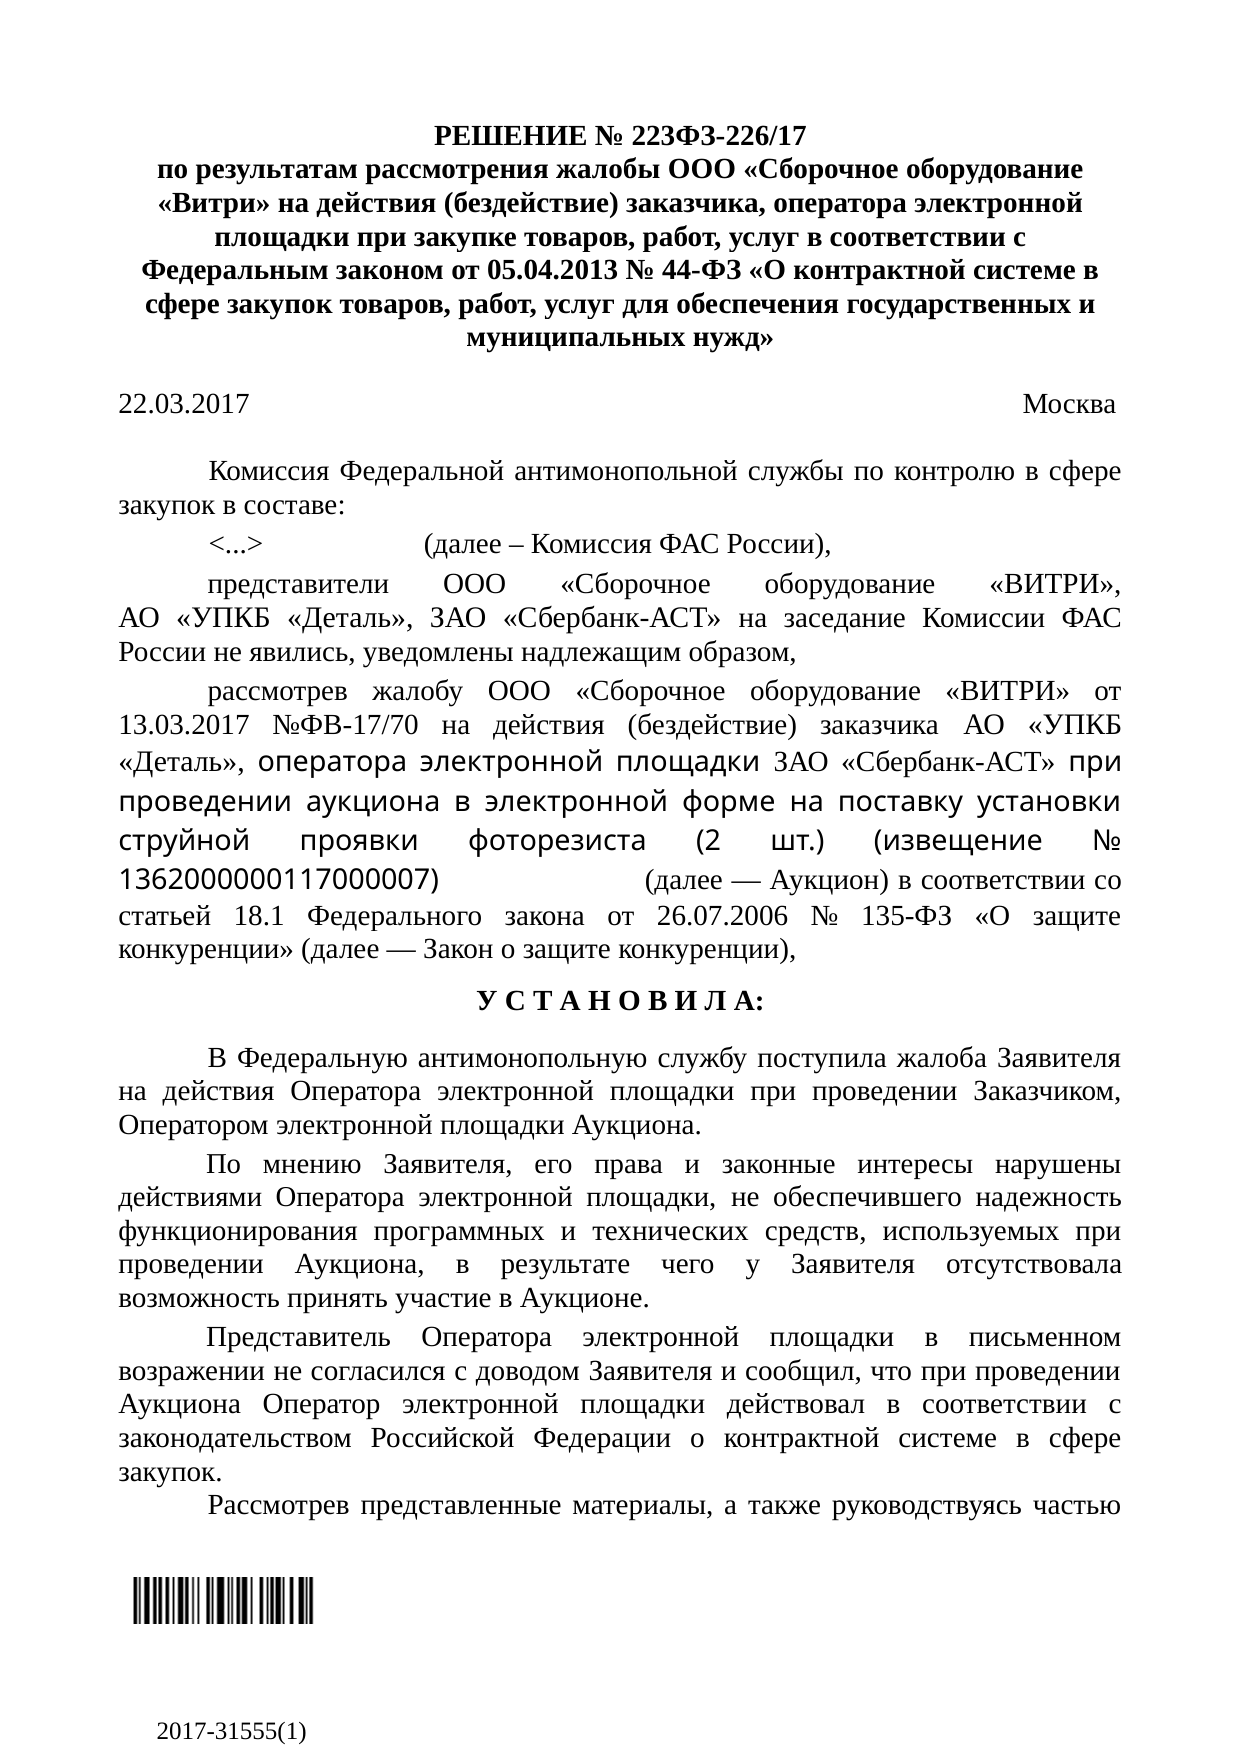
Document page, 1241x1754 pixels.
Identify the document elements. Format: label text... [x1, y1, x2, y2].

picture [118, 1577, 331, 1624]
text По мнению Заявителя, его права и законные интересы нарушены действиями Оператора электронной площадки, не обеспечившего надежность функционирования программных и технических средств, используемых при проведении Аукциона, в результате чего у Заявителя отсутствовала возможность принять участие в Аукционе. [118, 1146, 1122, 1314]
text представители ООО «Сборочное оборудование «ВИТРИ», АО «УПКБ «Деталь», ЗАО «Сбербанк-АСТ» на заседание Комиссии ФАС России не явились, уведомлены надлежащим образом, [118, 566, 1122, 667]
text В Федеральную антимонопольную службу поступила жалоба Заявителя на действия Оператора электронной площадки при проведении Заказчиком, Оператором электронной площадки Аукциона. [118, 1040, 1122, 1140]
text по результатам рассмотрения жалобы ООО «Сборочное оборудование «Витри» на действия (бездействие) заказчика, оператора электронной площадки при закупке товаров, работ, услуг в соответствии с Федеральным законом от 05.04.2013 № 44-ФЗ «О контрактной системе в сфере закупок товаров, работ, услуг для обеспечения государственных и муниципальных нужд» [118, 152, 1122, 353]
text У С Т А Н О В И Л А: [118, 983, 1122, 1016]
text 22.03.2017 Москва [118, 386, 1122, 420]
text <...> (далее – Комиссия ФАС России), [118, 527, 1122, 560]
text рассмотрев жалобу ООО «Сборочное оборудование «ВИТРИ» от 13.03.2017 №ФВ-17/70 на действия (бездействие) заказчика АО «УПКБ «Деталь», оператора электронной площадки ЗАО «Сбербанк-АСТ» при проведении аукциона в электронной форме на поставку установки струйной проявки фоторезиста (2 шт.) (извещение № 1362000000117000007) (далее — Аукцион) в соответствии со статьей 18.1 Федерального закона от 26.07.2006 № 135-ФЗ «О защите конкуренции» (далее — Закон о защите конкуренции), [118, 673, 1122, 965]
text РЕШЕНИЕ № 223ФЗ-226/17 [118, 118, 1122, 152]
text Представитель Оператора электронной площадки в письменном возражении не согласился с доводом Заявителя и сообщил, что при проведении Аукциона Оператор электронной площадки действовал в соответствии с законодательством Российской Федерации о контрактной системе в сфере закупок. [118, 1319, 1122, 1487]
text Рассмотрев представленные материалы, а также руководствуясь частью [118, 1487, 1122, 1521]
text Комиссия Федеральной антимонопольной службы по контролю в сфере закупок в составе: [118, 453, 1122, 521]
